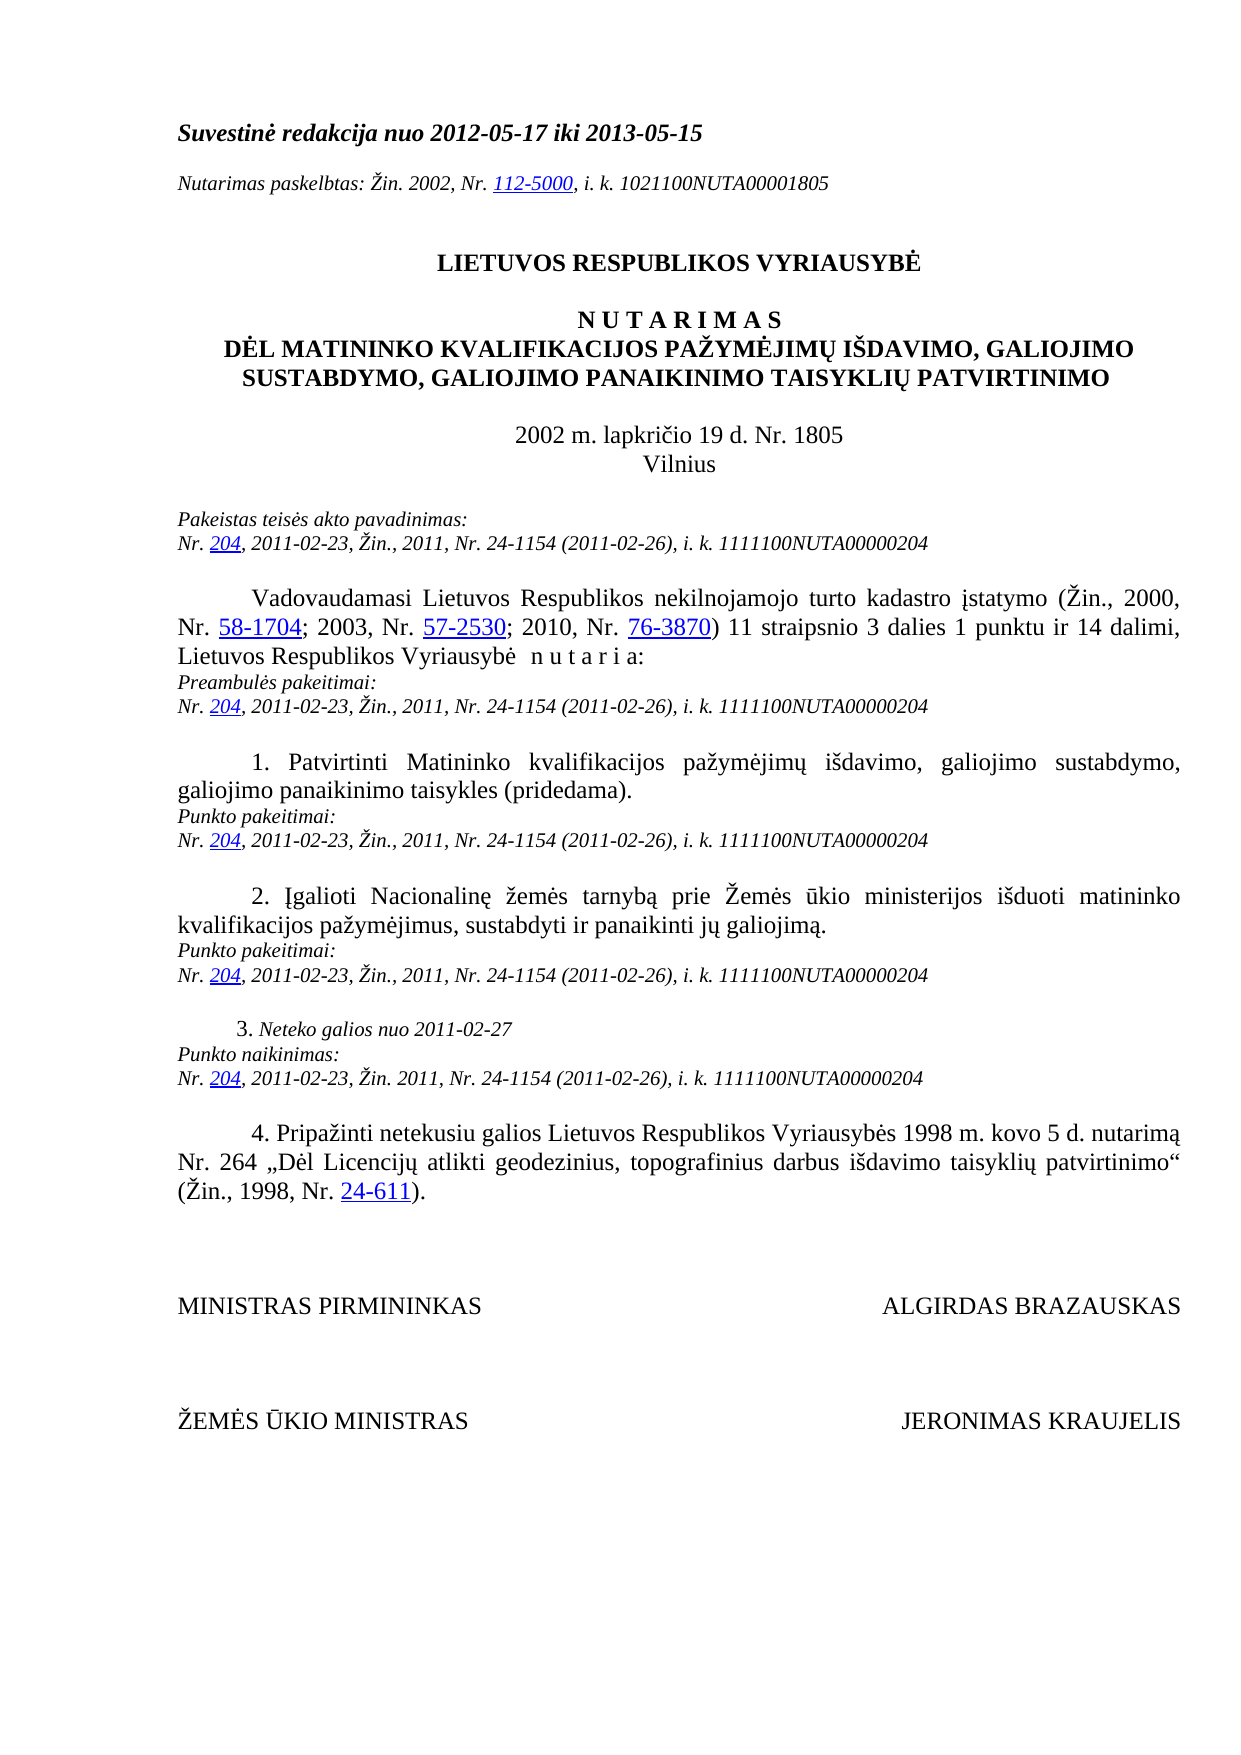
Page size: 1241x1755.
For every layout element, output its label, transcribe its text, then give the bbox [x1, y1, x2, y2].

text N U T A R I M A S [177, 305, 1181, 334]
text Nr. 204, 2011-02-23, Žin., 2011, Nr. 24-1154 (2011-02-26), i. k. 1111100NUTA00000204 [177, 962, 1181, 987]
text Punkto naikinimas: [177, 1042, 1181, 1066]
text Suvestinė redakcija nuo 2012-05-17 iki 2013-05-15 [177, 118, 1181, 147]
text DĖL MATININKO KVALIFIKACIJOS PAŽYMĖJIMŲ IŠDAVIMO, GALIOJIMO SUSTABDYMO, GALIOJIMO PANAIKINIMO TAISYKLIŲ PATVIRTINIMO [177, 334, 1181, 392]
text Nr. 204, 2011-02-23, Žin., 2011, Nr. 24-1154 (2011-02-26), i. k. 1111100NUTA00000204 [177, 828, 1181, 852]
text 4. Pripažinti netekusiu galios Lietuvos Respublikos Vyriausybės 1998 m. kovo 5 d. nutarimą Nr. 264 „Dėl Licencijų atlikti geodezinius, topografinius darbus išdavimo taisyklių patvirtinimo“ (Žin., 1998, Nr. 24-611). [177, 1118, 1181, 1205]
text 2002 m. lapkričio 19 d. Nr. 1805 [177, 420, 1181, 449]
text Punkto pakeitimai: [177, 804, 1181, 828]
text ŽEMĖS ŪKIO MINISTRAS JERONIMAS KRAUJELIS [177, 1406, 1181, 1435]
text Nr. 204, 2011-02-23, Žin. 2011, Nr. 24-1154 (2011-02-26), i. k. 1111100NUTA00000204 [177, 1066, 1181, 1090]
text Pakeistas teisės akto pavadinimas: [177, 507, 1181, 531]
text 1. Patvirtinti Matininko kvalifikacijos pažymėjimų išdavimo, galiojimo sustabdymo, galiojimo panaikinimo taisykles (pridedama). [177, 747, 1181, 804]
text 3. Neteko galios nuo 2011-02-27 [177, 1015, 1181, 1042]
text Vadovaudamasi Lietuvos Respublikos nekilnojamojo turto kadastro įstatymo (Žin., 2000, Nr. 58-1704; 2003, Nr. 57-2530; 2010, Nr. 76-3870) 11 straipsnio 3 dalies 1 punktu ir 14 dalimi, Lietuvos Respublikos Vyriausybė nutaria: [177, 583, 1181, 670]
text LIETUVOS RESPUBLIKOS VYRIAUSYBĖ [177, 248, 1181, 277]
text Nr. 204, 2011-02-23, Žin., 2011, Nr. 24-1154 (2011-02-26), i. k. 1111100NUTA00000204 [177, 531, 1181, 555]
text Preambulės pakeitimai: [177, 670, 1181, 694]
text Nr. 204, 2011-02-23, Žin., 2011, Nr. 24-1154 (2011-02-26), i. k. 1111100NUTA00000204 [177, 694, 1181, 718]
text Vilnius [177, 449, 1181, 478]
text Nutarimas paskelbtas: Žin. 2002, Nr. 112-5000, i. k. 1021100NUTA00001805 [177, 171, 1181, 195]
text MINISTRAS PIRMININKAS ALGIRDAS BRAZAUSKAS [177, 1291, 1181, 1320]
text 2. Įgalioti Nacionalinę žemės tarnybą prie Žemės ūkio ministerijos išduoti matininko kvalifikacijos pažymėjimus, sustabdyti ir panaikinti jų galiojimą. [177, 881, 1181, 938]
text Punkto pakeitimai: [177, 938, 1181, 962]
